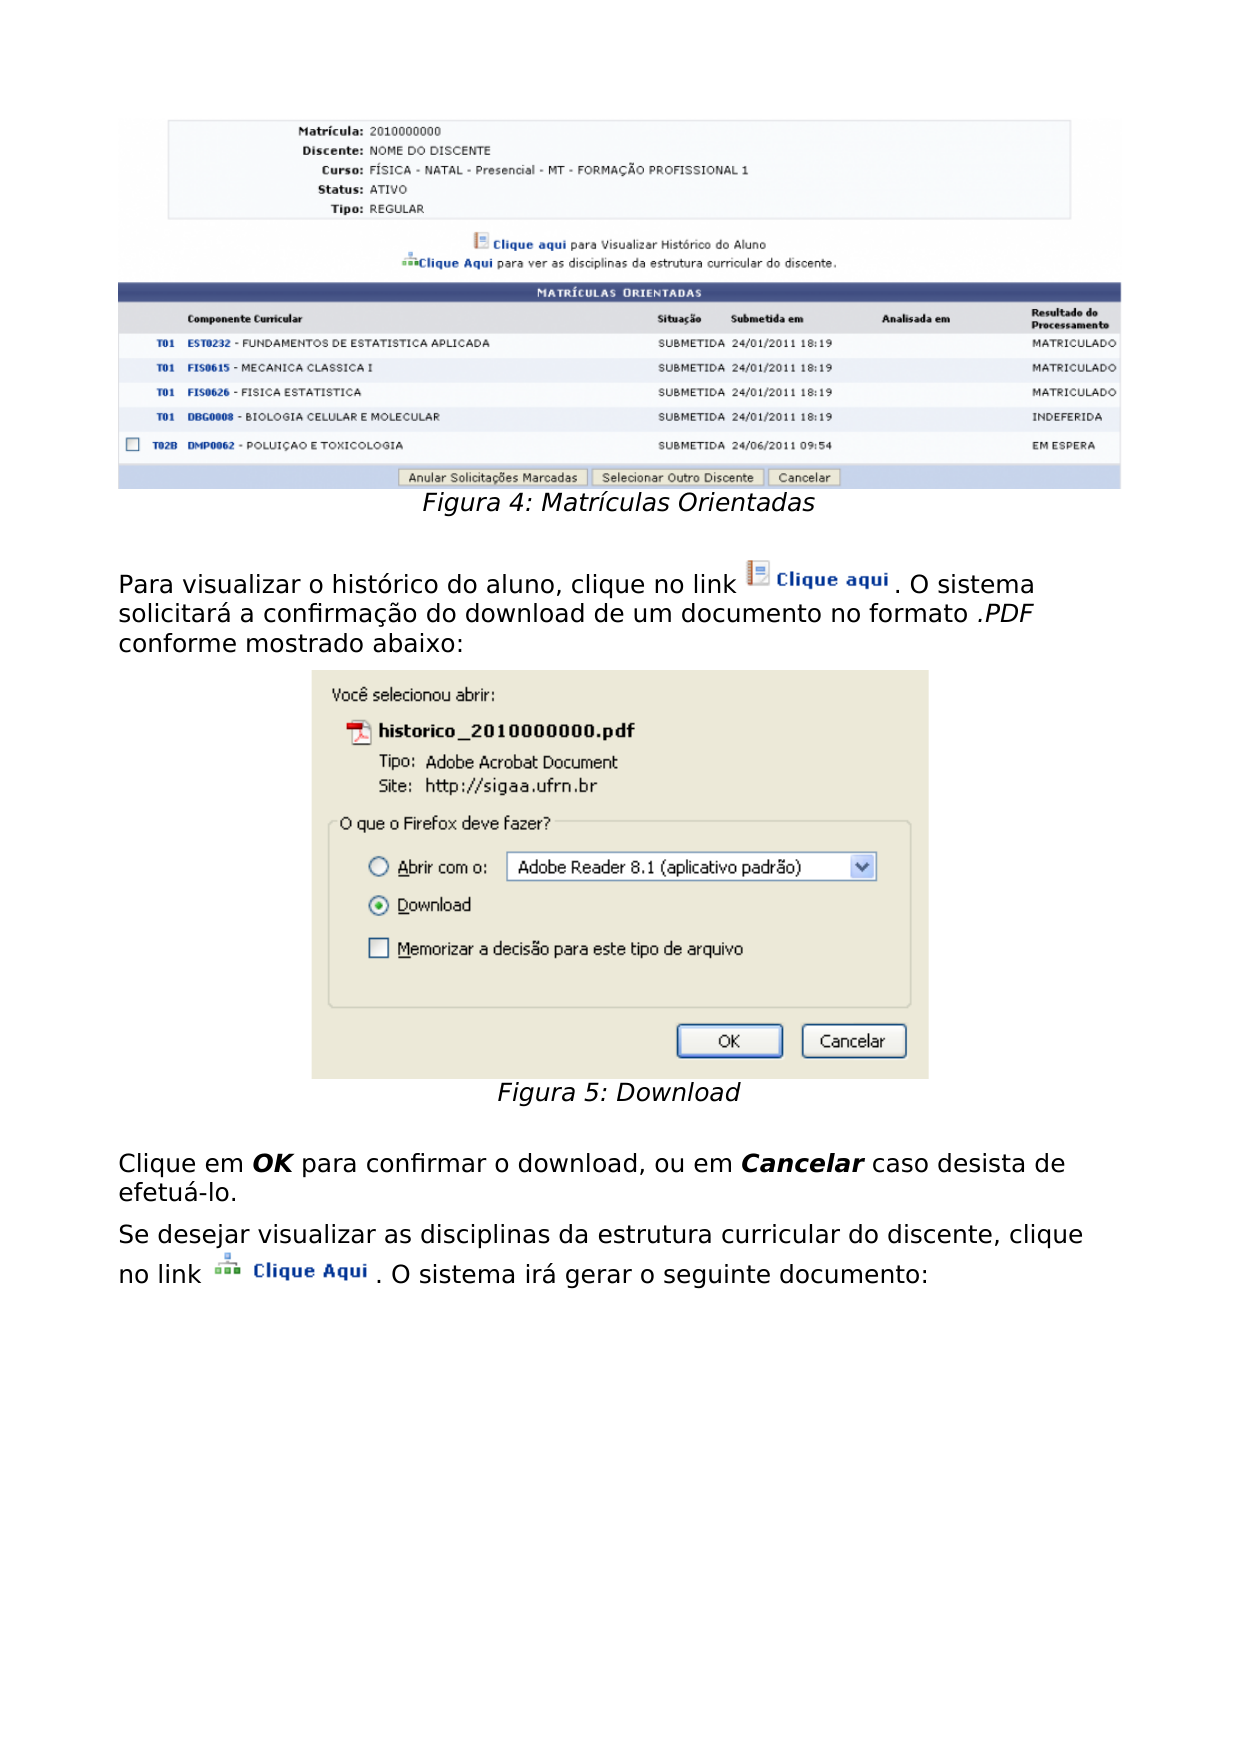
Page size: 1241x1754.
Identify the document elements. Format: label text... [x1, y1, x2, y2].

picture [209, 1249, 375, 1284]
text Para visualizar o histórico do aluno, clique no link . O sistema solicitará a confirmação do download de um documento no formato .PDF conforme mostrado abaixo: [118, 559, 1122, 658]
text Figura 5: Download [312, 1079, 929, 1107]
picture [311, 670, 929, 1079]
text Clique em OK para confirmar o download, ou em Cancelar caso desista de efetuá-lo. [118, 1149, 1122, 1207]
text Figura 4: Matrículas Orientadas [118, 489, 1122, 518]
picture [118, 118, 1123, 489]
picture [745, 559, 894, 594]
text Se desejar visualizar as disciplinas da estrutura curricular do discente, clique no link . O sistema irá gerar o seguinte documento: [118, 1220, 1122, 1289]
